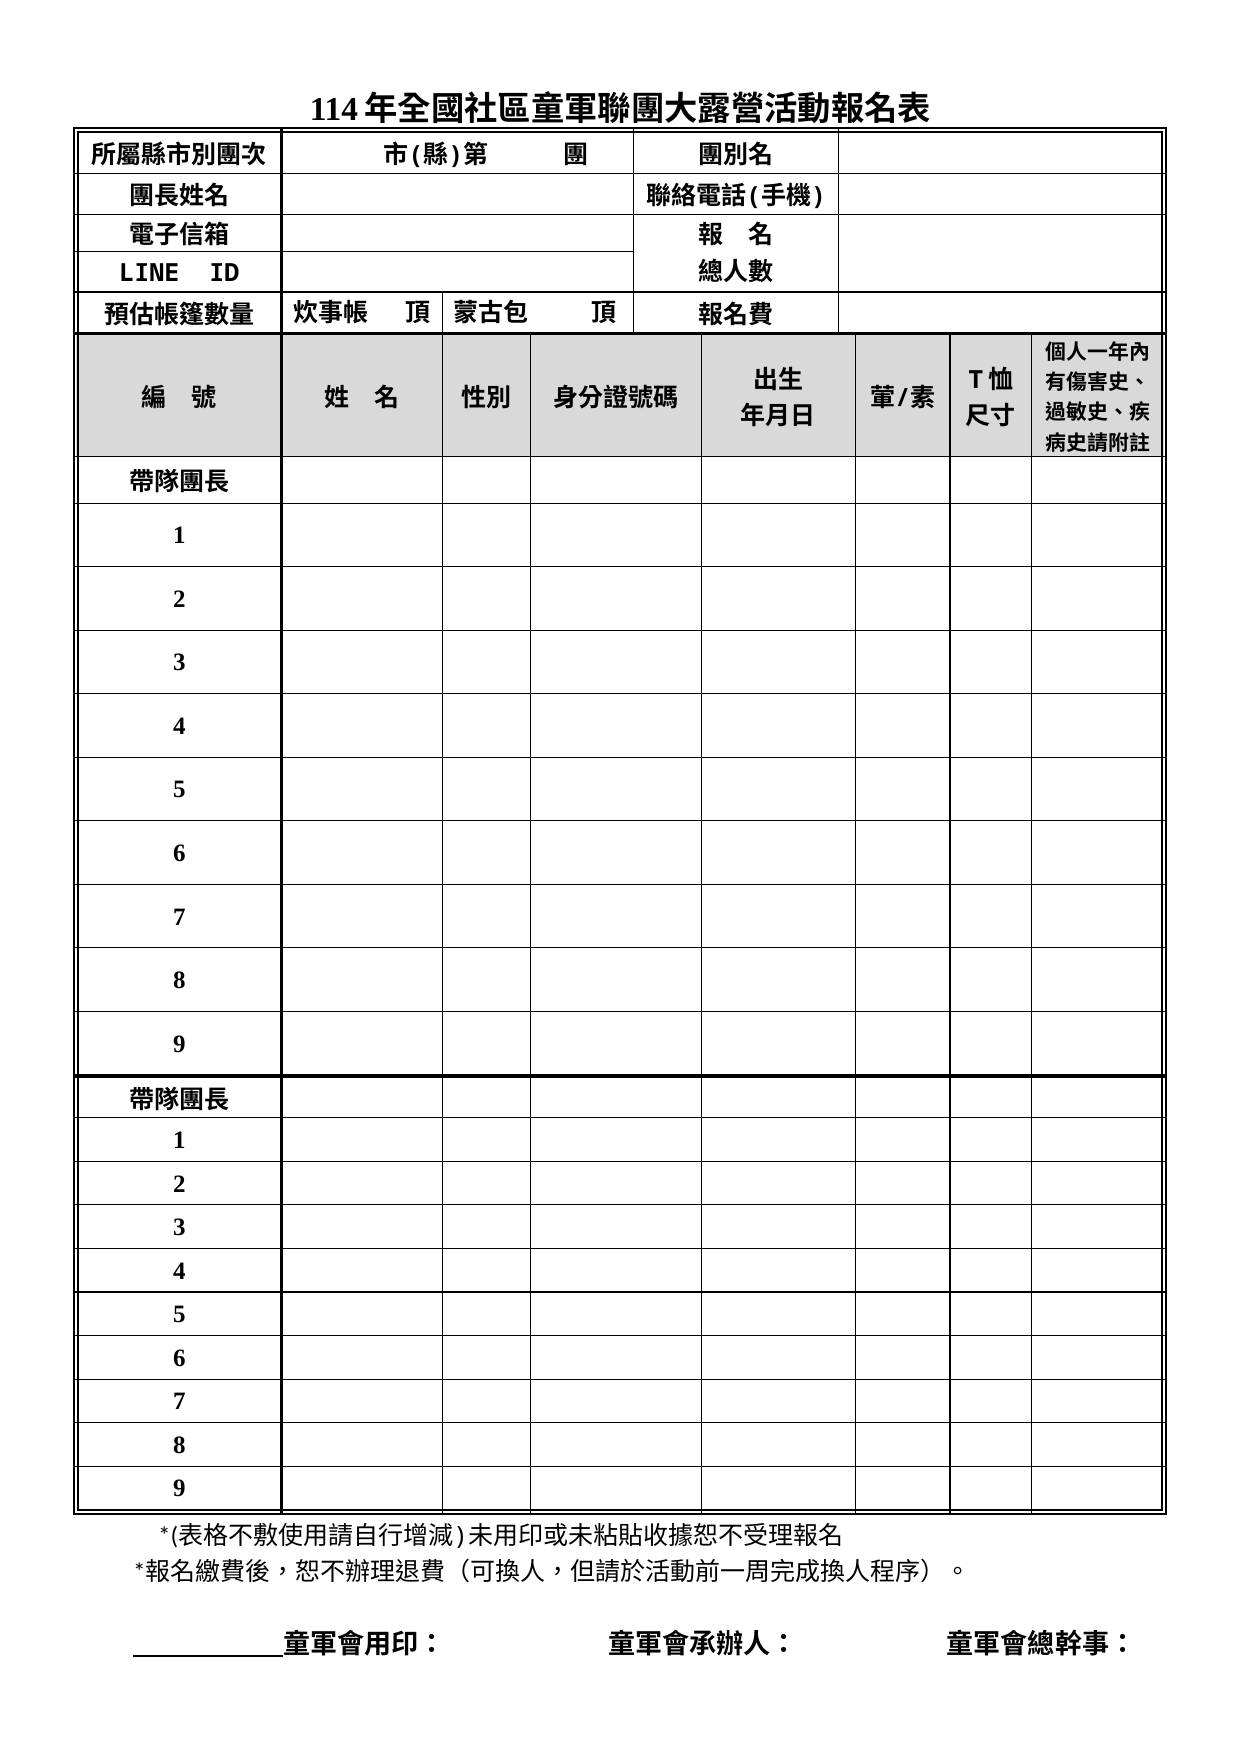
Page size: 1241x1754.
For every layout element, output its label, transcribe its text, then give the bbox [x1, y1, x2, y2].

table_cell [951, 567, 1031, 629]
table_cell [702, 948, 855, 1011]
table_cell [1032, 1205, 1161, 1248]
table_cell [283, 758, 442, 820]
table_cell [443, 948, 530, 1011]
table_cell [443, 457, 530, 502]
table_cell [951, 1205, 1031, 1248]
table_cell [951, 1293, 1031, 1335]
table_header 所屬縣市別團次 [79, 133, 280, 173]
table_cell [839, 293, 1161, 332]
table_cell 6 [79, 821, 280, 884]
table_cell 報 名 總人數 [634, 215, 838, 291]
table_cell [702, 1118, 855, 1161]
table_cell [283, 821, 442, 884]
table_cell [856, 948, 949, 1011]
table_cell [443, 758, 530, 820]
table_cell [951, 1336, 1031, 1378]
table_cell [856, 1118, 949, 1161]
table_cell 2 [79, 1162, 280, 1204]
table_cell [856, 821, 949, 884]
table_cell [283, 1423, 442, 1466]
table_cell [702, 1078, 855, 1117]
table_cell [951, 758, 1031, 820]
table_cell LINE ID [79, 252, 280, 291]
table_cell [531, 821, 701, 884]
table_cell 9 [79, 1012, 280, 1074]
table_cell [702, 1423, 855, 1466]
table_cell [702, 1012, 855, 1074]
table_cell [1032, 567, 1161, 629]
table_cell [443, 504, 530, 566]
table_cell [531, 1380, 701, 1422]
table_cell [443, 1293, 530, 1335]
table_cell [702, 457, 855, 502]
table_cell [702, 1467, 855, 1509]
table_cell [283, 631, 442, 693]
table_cell [951, 1467, 1031, 1509]
table_cell 4 [79, 1249, 280, 1291]
table_cell 8 [79, 1423, 280, 1466]
table_cell [283, 1467, 442, 1509]
table_cell [951, 1380, 1031, 1422]
table_cell [951, 694, 1031, 757]
table_cell [531, 1293, 701, 1335]
table_header 市(縣)第 團 [283, 133, 633, 173]
table_cell [951, 1423, 1031, 1466]
table_cell [856, 1205, 949, 1248]
table_cell [1032, 948, 1161, 1011]
table_cell [283, 1012, 442, 1074]
table_cell [951, 504, 1031, 566]
table_cell [443, 1380, 530, 1422]
table_cell [702, 504, 855, 566]
table_cell [702, 1293, 855, 1335]
table_cell [443, 567, 530, 629]
table_cell [283, 1336, 442, 1378]
table_cell [702, 758, 855, 820]
table_cell 預估帳篷數量 [79, 293, 280, 332]
table_cell [443, 1336, 530, 1378]
table_cell [531, 1467, 701, 1509]
table_cell [702, 1336, 855, 1378]
table_cell 9 [79, 1467, 280, 1509]
table_cell 1 [79, 1118, 280, 1161]
table_cell [1032, 504, 1161, 566]
table_cell [283, 504, 442, 566]
table_cell [951, 457, 1031, 502]
table_cell [856, 1380, 949, 1422]
table_cell [1032, 885, 1161, 947]
table_cell 蒙古包 頂 [443, 293, 633, 332]
table_cell [1032, 1467, 1161, 1509]
table_cell [1032, 1162, 1161, 1204]
table_cell [283, 1249, 442, 1291]
table_cell [283, 1162, 442, 1204]
table_cell [283, 252, 633, 291]
table_cell 個人一年內有傷害史、過敏史、疾病史請附註 [1032, 335, 1161, 456]
table_cell [856, 1249, 949, 1291]
table_cell [702, 1249, 855, 1291]
table_cell [951, 1249, 1031, 1291]
table_cell [531, 885, 701, 947]
table_cell [531, 1423, 701, 1466]
table_cell 出生 年月日 [702, 335, 855, 456]
table_cell [283, 694, 442, 757]
table_cell [531, 1336, 701, 1378]
table_cell [951, 1078, 1031, 1117]
table_cell 3 [79, 1205, 280, 1248]
table_cell 5 [79, 758, 280, 820]
table_cell [283, 457, 442, 502]
table_cell [283, 1118, 442, 1161]
table_cell [856, 1293, 949, 1335]
table_cell [856, 1012, 949, 1074]
table_cell [1032, 1293, 1161, 1335]
table_cell [531, 504, 701, 566]
table_cell [856, 758, 949, 820]
table_cell [856, 1336, 949, 1378]
table_cell 姓 名 [283, 335, 442, 456]
table_cell [839, 174, 1161, 214]
table_cell 7 [79, 885, 280, 947]
text *(表格不敷使用請自行增減)未用印或未粘貼收據恕不受理報名 [133, 1515, 1107, 1552]
table_cell 帶隊團長 [79, 1078, 280, 1117]
table_cell [702, 567, 855, 629]
table_cell [702, 1380, 855, 1422]
text 114年全國社區童軍聯團大露營活動報名表 [89, 64, 1152, 127]
table_cell [283, 1293, 442, 1335]
table_cell [856, 504, 949, 566]
table_cell 身分證號碼 [531, 335, 701, 456]
table_cell 2 [79, 567, 280, 629]
table_cell [443, 821, 530, 884]
table_cell [1032, 758, 1161, 820]
table_cell [951, 948, 1031, 1011]
table_cell [1032, 631, 1161, 693]
table_cell [856, 694, 949, 757]
table_cell [1032, 1078, 1161, 1117]
table_cell [702, 631, 855, 693]
table_cell [443, 1205, 530, 1248]
table_cell 性別 [443, 335, 530, 456]
table_cell [443, 1249, 530, 1291]
table_cell 電子信箱 [79, 215, 280, 251]
table_cell [531, 631, 701, 693]
table_cell [1032, 1249, 1161, 1291]
table_cell [443, 1012, 530, 1074]
table_cell [702, 1162, 855, 1204]
table_cell [283, 567, 442, 629]
text 童軍會用印： 童軍會承辦人： 童軍會總幹事： [133, 1622, 1152, 1661]
table_cell 編 號 [79, 335, 280, 456]
table_cell [1032, 1118, 1161, 1161]
table_cell T恤尺寸 [951, 335, 1031, 456]
table_cell [951, 1012, 1031, 1074]
table_cell [443, 694, 530, 757]
table_cell [443, 1423, 530, 1466]
table_cell 6 [79, 1336, 280, 1378]
table_cell 葷/素 [856, 335, 949, 456]
table_cell [1032, 1380, 1161, 1422]
table_cell [443, 1118, 530, 1161]
table_cell [531, 758, 701, 820]
table_cell [531, 567, 701, 629]
table_cell [1032, 694, 1161, 757]
table_cell [443, 1162, 530, 1204]
table_cell [283, 215, 633, 251]
table_cell [531, 1205, 701, 1248]
table_cell [702, 1205, 855, 1248]
table_cell [1032, 1423, 1161, 1466]
table_cell [531, 457, 701, 502]
table_cell [1032, 457, 1161, 502]
table_cell [531, 1162, 701, 1204]
table_cell [283, 885, 442, 947]
table_cell [531, 1078, 701, 1117]
table_cell [283, 1078, 442, 1117]
table_cell 聯絡電話(手機) [634, 174, 838, 214]
table_cell [702, 694, 855, 757]
table_cell 3 [79, 631, 280, 693]
table_cell [283, 1205, 442, 1248]
table_cell [531, 694, 701, 757]
table_cell [283, 948, 442, 1011]
table_cell [951, 821, 1031, 884]
table_cell [856, 885, 949, 947]
table_cell [283, 1380, 442, 1422]
table_cell [856, 631, 949, 693]
table_cell [531, 1118, 701, 1161]
table_cell [856, 1467, 949, 1509]
table_cell [443, 885, 530, 947]
table_cell [443, 631, 530, 693]
table_cell 團長姓名 [79, 174, 280, 214]
text *報名繳費後，恕不辦理退費（可換人，但請於活動前一周完成換人程序）。 [133, 1552, 1107, 1588]
table_cell [1032, 1012, 1161, 1074]
table_cell [531, 948, 701, 1011]
table_cell 7 [79, 1380, 280, 1422]
table_cell [1032, 1336, 1161, 1378]
table_cell [531, 1012, 701, 1074]
table_cell [856, 457, 949, 502]
table_cell 1 [79, 504, 280, 566]
table_cell [856, 567, 949, 629]
table_cell [443, 1467, 530, 1509]
table_cell [839, 215, 1161, 291]
table_header 團別名 [634, 133, 838, 173]
table_cell 帶隊團長 [79, 457, 280, 502]
table_cell [283, 174, 633, 214]
table_cell 8 [79, 948, 280, 1011]
table_cell [951, 1118, 1031, 1161]
table_cell [856, 1078, 949, 1117]
table_cell [702, 885, 855, 947]
table_header [839, 133, 1161, 173]
table_cell [856, 1423, 949, 1466]
table_cell [531, 1249, 701, 1291]
table_cell [951, 885, 1031, 947]
table_cell [856, 1162, 949, 1204]
table_cell 炊事帳 頂 [283, 293, 442, 332]
table_cell [951, 631, 1031, 693]
table_cell [443, 1078, 530, 1117]
table_cell [702, 821, 855, 884]
table_cell 4 [79, 694, 280, 757]
table_cell 報名費 [634, 293, 838, 332]
table_cell [1032, 821, 1161, 884]
table_cell 5 [79, 1293, 280, 1335]
table_cell [951, 1162, 1031, 1204]
